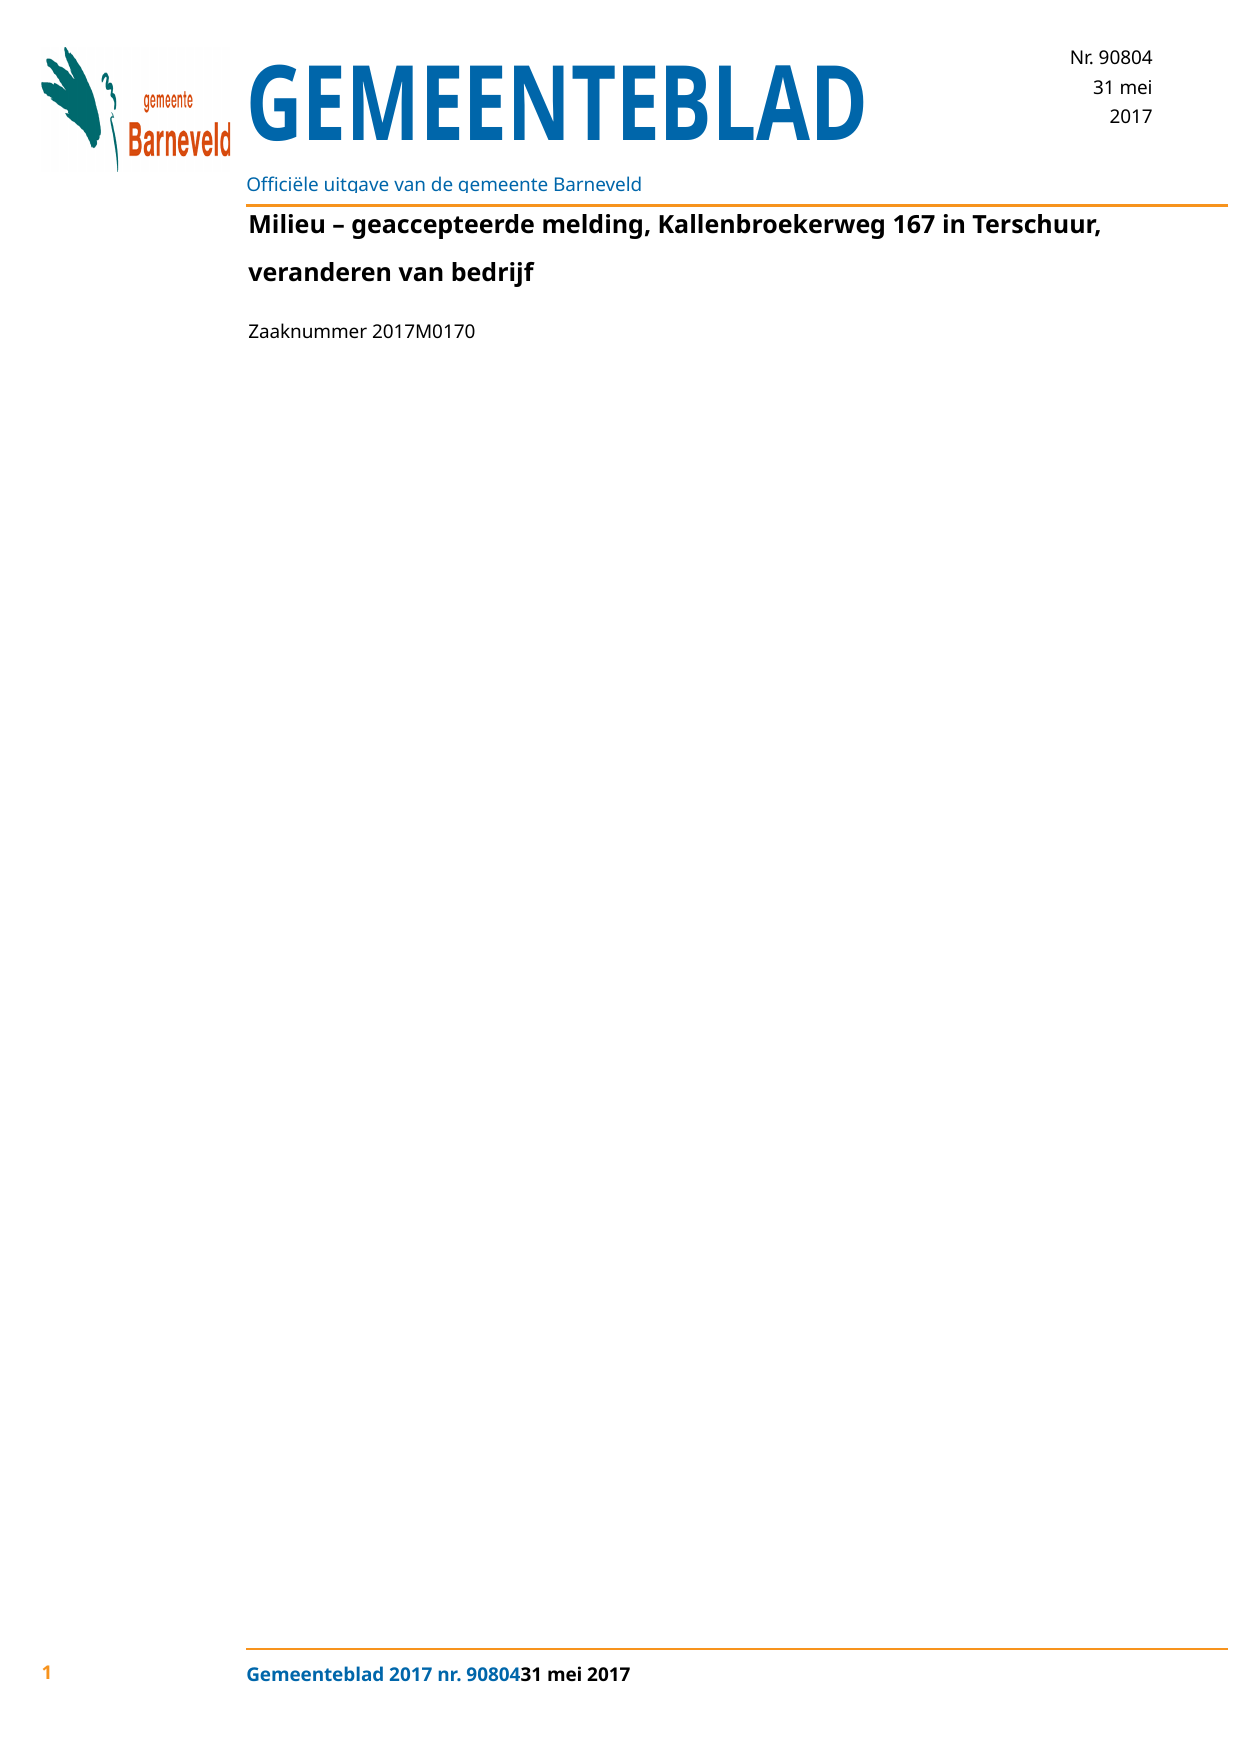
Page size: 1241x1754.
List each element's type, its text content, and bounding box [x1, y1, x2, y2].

text Milieu – geaccepteerde melding, Kallenbroekerweg 167 in Terschuur, veranderen van bedrijf [248, 207, 1152, 288]
picture [41, 47, 231, 172]
text Zaaknummer 2017M0170 [248, 318, 1152, 344]
